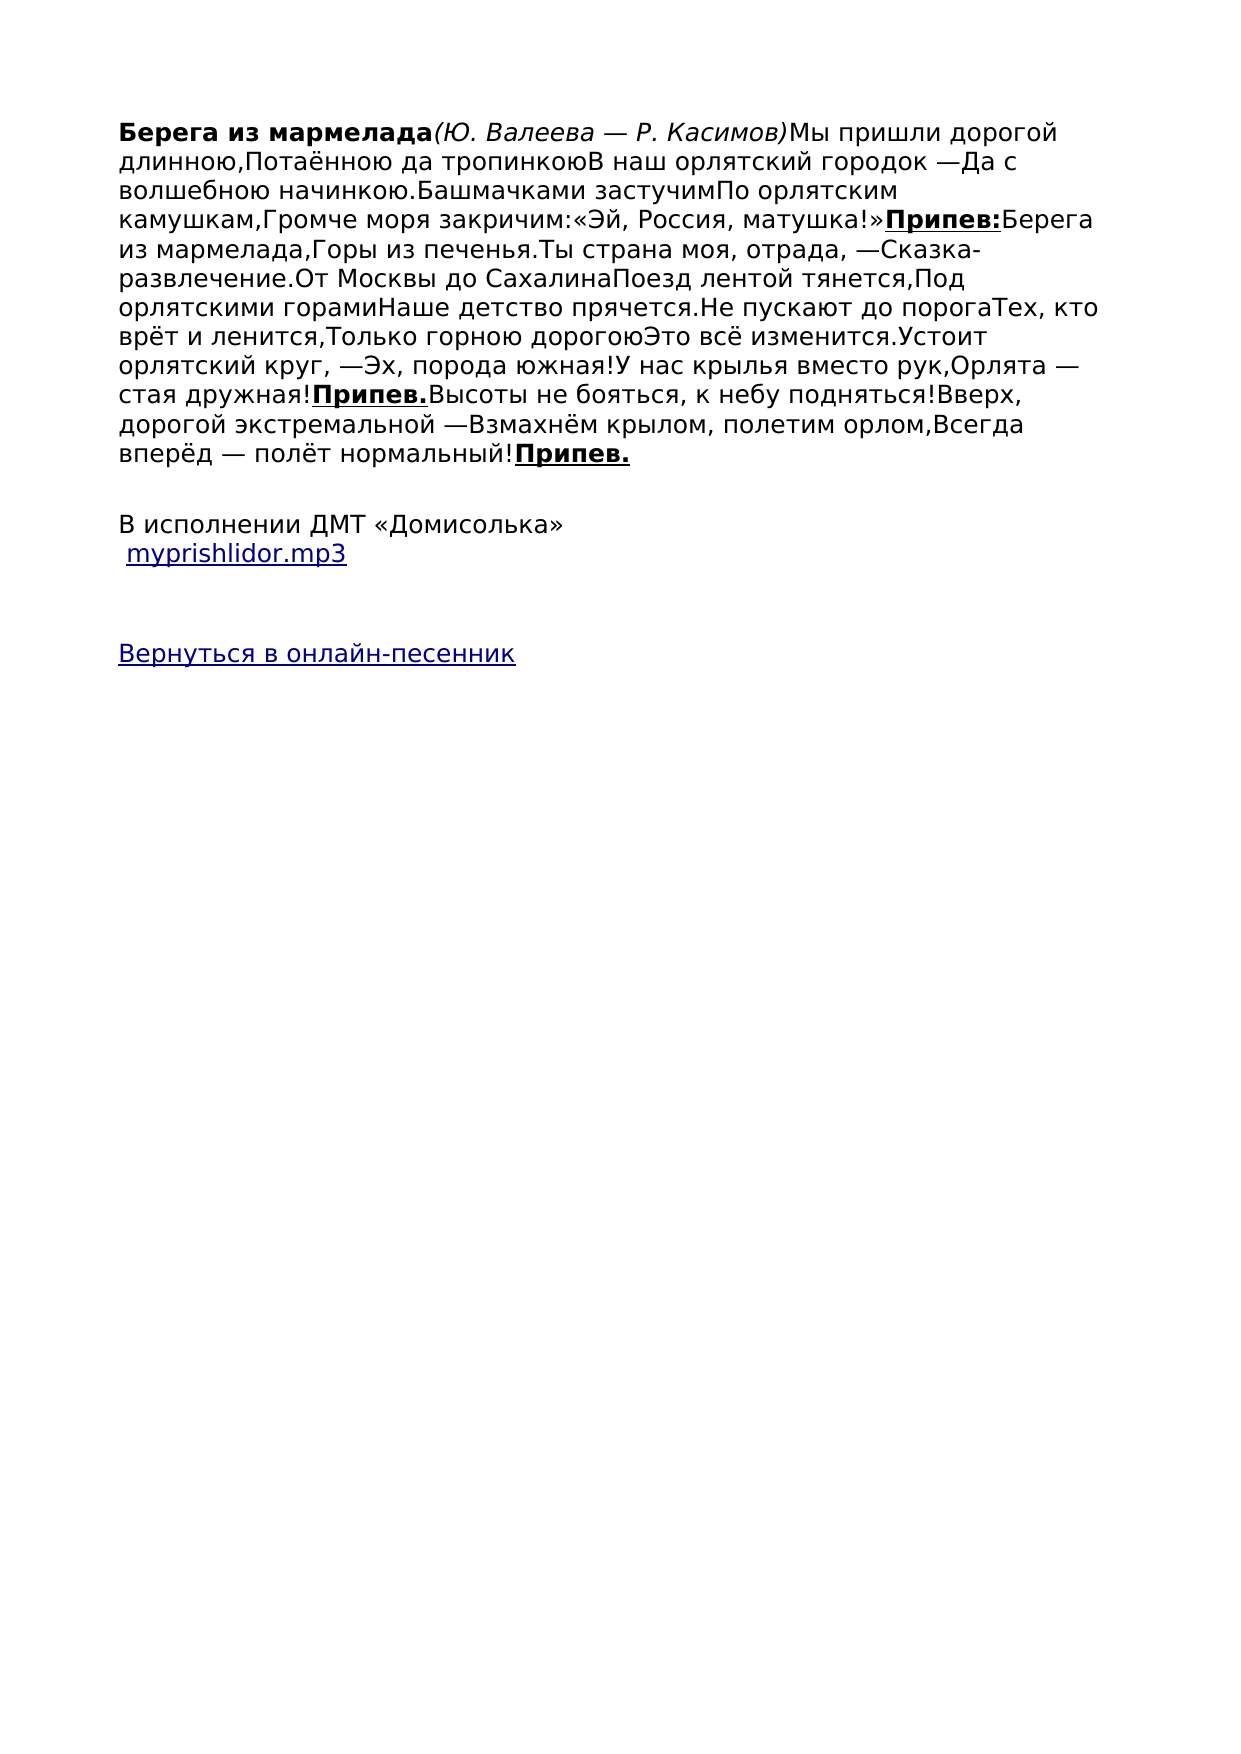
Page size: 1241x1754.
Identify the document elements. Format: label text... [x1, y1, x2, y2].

text Берега из мармелада(Ю. Валеева — Р. Касимов)Мы пришли дорогой длинною,Потаённою да тропинкоюВ наш орлятский городок —Да с волшебною начинкою.Башмачками застучимПо орлятским камушкам,Громче моря закричим:«Эй, Россия, матушка!»Припев:Берега из мармелада,Горы из печенья.Ты страна моя, отрада, —Сказка-развлечение.От Москвы до СахалинаПоезд лентой тянется,Под орлятскими горамиНаше детство прячется.Не пускают до порогаТех, кто врёт и ленится,Только горною дорогоюЭто всё изменится.Устоит орлятский круг, —Эх, порода южная!У нас крылья вместо рук,Орлята — стая дружная!Припев.Высоты не бояться, к небу подняться!Вверх, дорогой экстремальной —Взмахнём крылом, полетим орлом,Всегда вперёд — полёт нормальный!Припев. [118, 118, 1122, 497]
text В исполнении ДМТ «Домисолька» myprishlidor.mp3 [118, 510, 1122, 626]
text Вернуться в онлайн-песенник [118, 639, 1122, 668]
